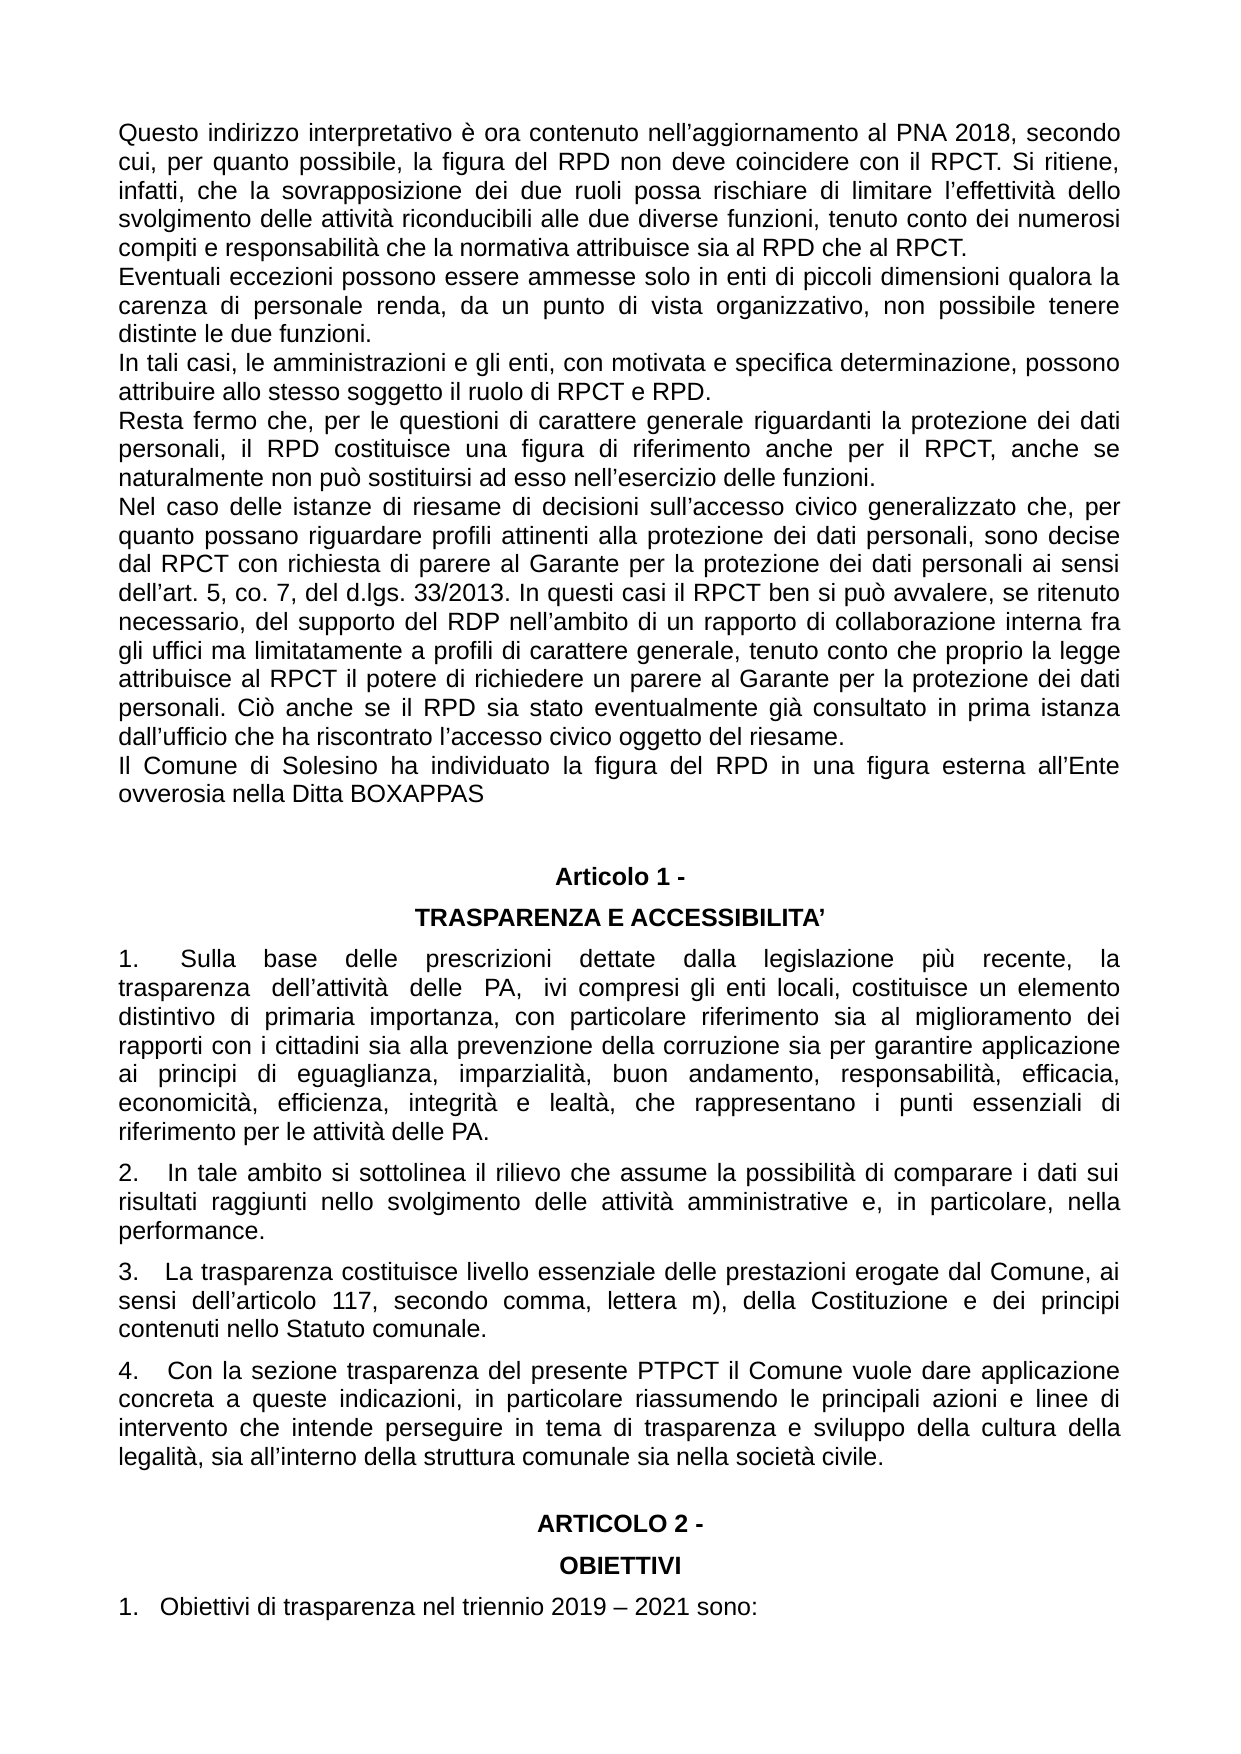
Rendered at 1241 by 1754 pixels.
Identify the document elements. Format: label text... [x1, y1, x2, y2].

text Resta fermo che, per le questioni di carattere generale riguardanti la protezione dei dati personali, il RPD costituisce una figura di riferimento anche per il RPCT, anche se naturalmente non può sostituirsi ad esso nell’esercizio delle funzioni. [118, 406, 1122, 492]
text ARTICOLO 2 - [118, 1509, 1122, 1538]
text 2. In tale ambito si sottolinea il rilievo che assume la possibilità di comparare i dati sui risultati raggiunti nello svolgimento delle attività amministrative e, in particolare, nella performance. [118, 1158, 1122, 1244]
text Questo indirizzo interpretativo è ora contenuto nell’aggiornamento al PNA 2018, secondo cui, per quanto possibile, la figura del RPD non deve coincidere con il RPCT. Si ritiene, infatti, che la sovrapposizione dei due ruoli possa rischiare di limitare l’effettività dello svolgimento delle attività riconducibili alle due diverse funzioni, tenuto conto dei numerosi compiti e responsabilità che la normativa attribuisce sia al RPD che al RPCT. [118, 118, 1122, 262]
text Il Comune di Solesino ha individuato la figura del RPD in una figura esterna all’Ente ovverosia nella Ditta BOXAPPAS [118, 751, 1122, 808]
text 1. Obiettivi di trasparenza nel triennio 2019 – 2021 sono: [118, 1592, 1122, 1621]
text In tali casi, le amministrazioni e gli enti, con motivata e specifica determinazione, possono attribuire allo stesso soggetto il ruolo di RPCT e RPD. [118, 348, 1122, 406]
text OBIETTIVI [118, 1551, 1122, 1579]
text 4. Con la sezione trasparenza del presente PTPCT il Comune vuole dare applicazione concreta a queste indicazioni, in particolare riassumendo le principali azioni e linee di intervento che intende perseguire in tema di trasparenza e sviluppo della cultura della legalità, sia all’interno della struttura comunale sia nella società civile. [118, 1356, 1122, 1471]
text 3. La trasparenza costituisce livello essenziale delle prestazioni erogate dal Comune, ai sensi dell’articolo 117, secondo comma, lettera m), della Costituzione e dei principi contenuti nello Statuto comunale. [118, 1257, 1122, 1343]
text TRASPARENZA E ACCESSIBILITA’ [118, 903, 1122, 932]
text Eventuali eccezioni possono essere ammesse solo in enti di piccoli dimensioni qualora la carenza di personale renda, da un punto di vista organizzativo, non possibile tenere distinte le due funzioni. [118, 262, 1122, 348]
text Nel caso delle istanze di riesame di decisioni sull’accesso civico generalizzato che, per quanto possano riguardare profili attinenti alla protezione dei dati personali, sono decise dal RPCT con richiesta di parere al Garante per la protezione dei dati personali ai sensi dell’art. 5, co. 7, del d.lgs. 33/2013. In questi casi il RPCT ben si può avvalere, se ritenuto necessario, del supporto del RDP nell’ambito di un rapporto di collaborazione interna fra gli uffici ma limitatamente a profili di carattere generale, tenuto conto che proprio la legge attribuisce al RPCT il potere di richiedere un parere al Garante per la protezione dei dati personali. Ciò anche se il RPD sia stato eventualmente già consultato in prima istanza dall’ufficio che ha riscontrato l’accesso civico oggetto del riesame. [118, 492, 1122, 751]
text Articolo 1 - [118, 862, 1122, 891]
text 1. Sulla base delle prescrizioni dettate dalla legislazione più recente, la trasparenza dell’attività delle PA, ivi compresi gli enti locali, costituisce un elemento distintivo di primaria importanza, con particolare riferimento sia al miglioramento dei rapporti con i cittadini sia alla prevenzione della corruzione sia per garantire applicazione ai principi di eguaglianza, imparzialità, buon andamento, responsabilità, efficacia, economicità, efficienza, integrità e lealtà, che rappresentano i punti essenziali di riferimento per le attività delle PA. [118, 944, 1122, 1146]
